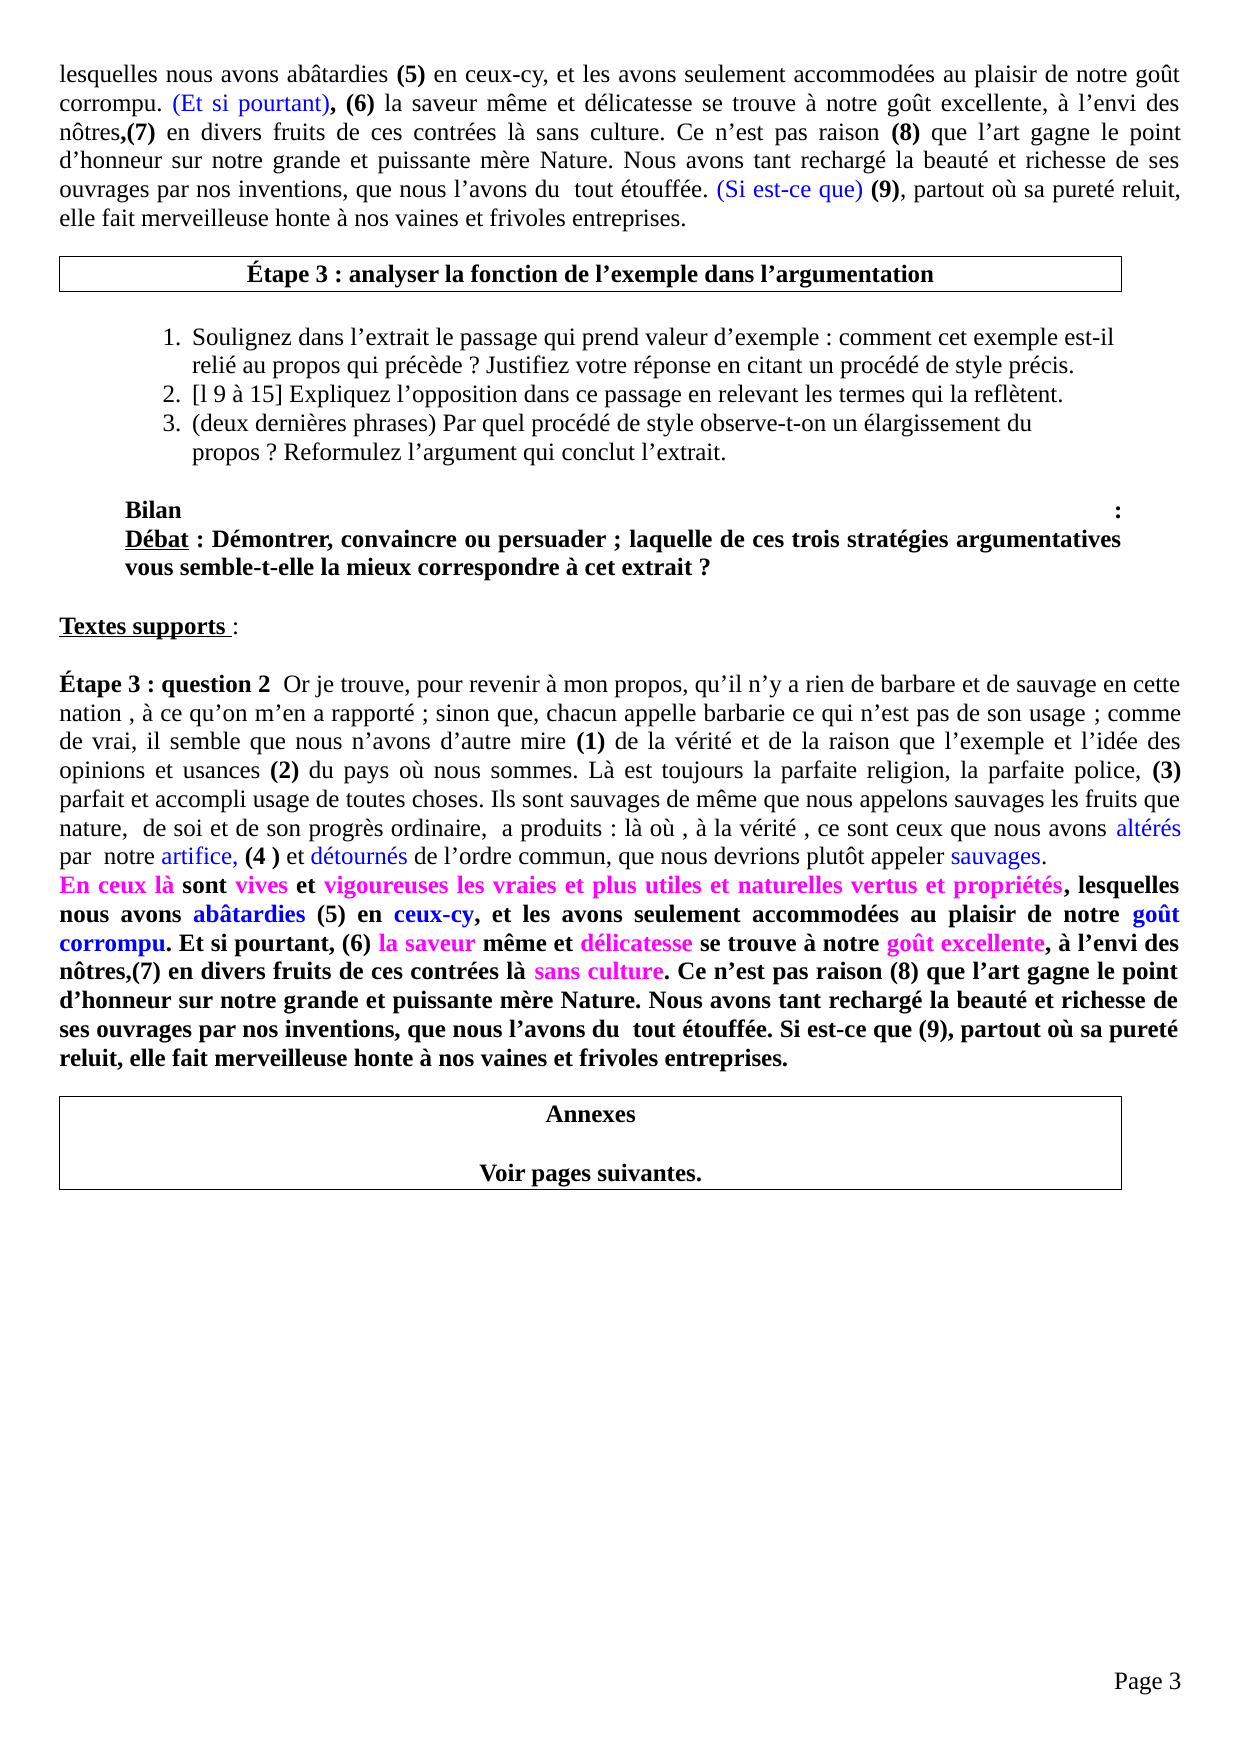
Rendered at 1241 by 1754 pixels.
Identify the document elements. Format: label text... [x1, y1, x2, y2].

text Annexes [60, 1097, 1121, 1128]
list Soulignez dans l’extrait le passage qui prend valeur d’exemple : comment cet exemple est-il relié au propos qui précède ? Justifiez votre réponse en citant un procédé de style précis. [162, 322, 1122, 379]
text lesquelles nous avons abâtardies (5) en ceux-cy, et les avons seulement accommodées au plaisir de notre goût corrompu. (Et si pourtant), (6) la saveur même et délicatesse se trouve à notre goût excellente, à l’envi des nôtres,(7) en divers fruits de ces contrées là sans culture. Ce n’est pas raison (8) que l’art gagne le point d’honneur sur notre grande et puissante mère Nature. Nous avons tant rechargé la beauté et richesse de ses ouvrages par nos inventions, que nous l’avons du tout étouffée. (Si est-ce que) (9), partout où sa pureté reluit, elle fait merveilleuse honte à nos vaines et frivoles entreprises. [59, 59, 1181, 232]
text Voir pages suivantes. [60, 1154, 1121, 1189]
list (deux dernières phrases) Par quel procédé de style observe-t-on un élargissement du propos ? Reformulez l’argument qui conclut l’extrait. [162, 408, 1122, 466]
text Étape 3 : analyser la fonction de l’exemple dans l’argumentation [60, 257, 1121, 291]
text En ceux là sont vives et vigoureuses les vraies et plus utiles et naturelles vertus et propriétés, lesquelles nous avons abâtardies (5) en ceux-cy, et les avons seulement accommodées au plaisir de notre goût corrompu. Et si pourtant, (6) la saveur même et délicatesse se trouve à notre goût excellente, à l’envi des nôtres,(7) en divers fruits de ces contrées là sans culture. Ce n’est pas raison (8) que l’art gagne le point d’honneur sur notre grande et puissante mère Nature. Nous avons tant rechargé la beauté et richesse de ses ouvrages par nos inventions, que nous l’avons du tout étouffée. Si est-ce que (9), partout où sa pureté reluit, elle fait merveilleuse honte à nos vaines et frivoles entreprises. [59, 870, 1179, 1071]
text Bilan : Débat : Démontrer, convaincre ou persuader ; laquelle de ces trois stratégies argumentatives vous semble-t-elle la mieux correspondre à cet extrait ? [125, 495, 1122, 581]
text Étape 3 : question 2 Or je trouve, pour revenir à mon propos, qu’il n’y a rien de barbare et de sauvage en cette nation , à ce qu’on m’en a rapporté ; sinon que, chacun appelle barbarie ce qui n’est pas de son usage ; comme de vrai, il semble que nous n’avons d’autre mire (1) de la vérité et de la raison que l’exemple et l’idée des opinions et usances (2) du pays où nous sommes. Là est toujours la parfaite religion, la parfaite police, (3) parfait et accompli usage de toutes choses. Ils sont sauvages de même que nous appelons sauvages les fruits que nature, de soi et de son progrès ordinaire, a produits : là où , à la vérité , ce sont ceux que nous avons altérés par notre artifice, (4 ) et détournés de l’ordre commun, que nous devrions plutôt appeler sauvages. [59, 669, 1181, 870]
text Textes supports : [59, 611, 1122, 639]
list [l 9 à 15] Expliquez l’opposition dans ce passage en relevant les termes qui la reflètent. [162, 379, 1122, 408]
